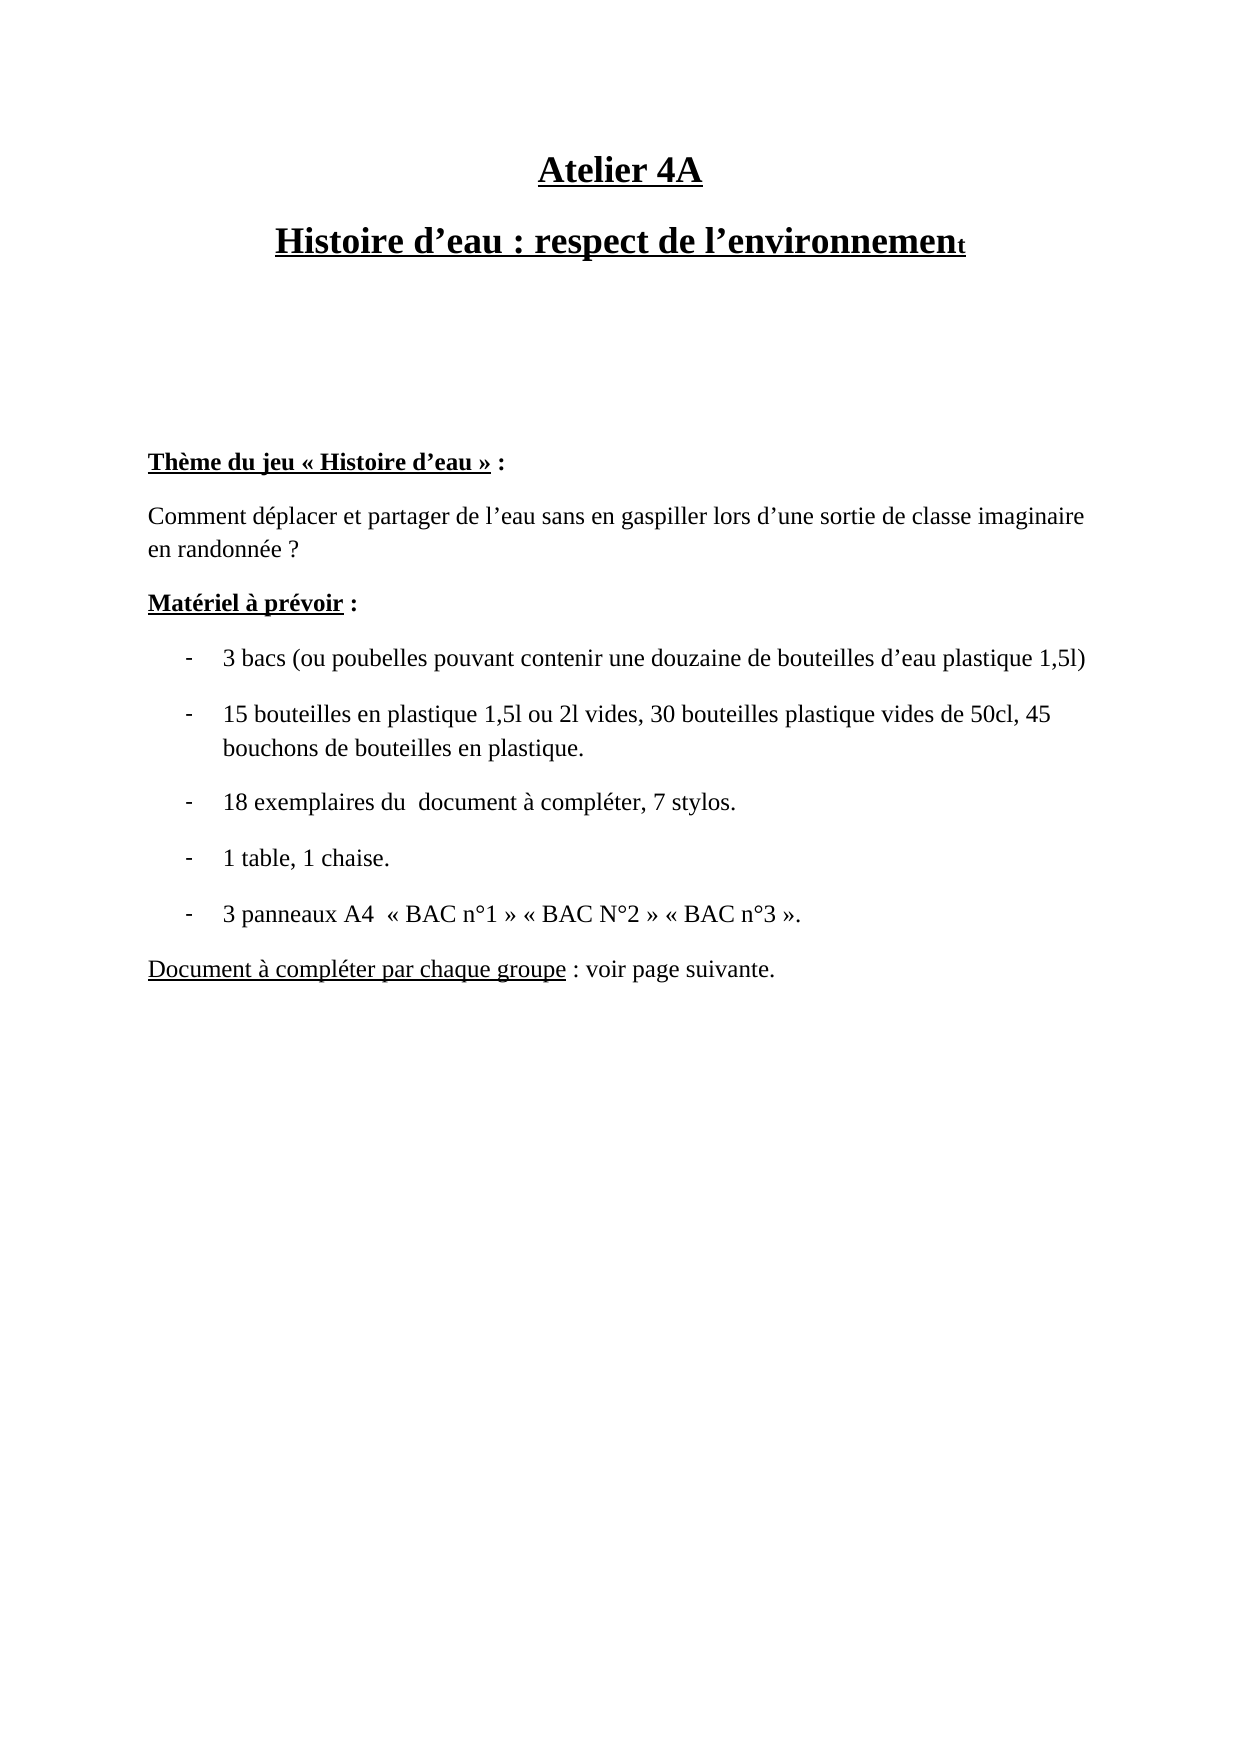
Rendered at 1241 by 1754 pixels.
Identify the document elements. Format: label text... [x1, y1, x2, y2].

text Atelier 4A [148, 148, 1092, 191]
list 1 table, 1 chaise. [185, 842, 1092, 873]
text Histoire d’eau : respect de l’environnement [148, 218, 1092, 261]
list 3 panneaux A4 « BAC n°1 » « BAC N°2 » « BAC n°3 ». [185, 898, 1092, 929]
list 18 exemplaires du document à compléter, 7 stylos. [185, 787, 1092, 817]
text Comment déplacer et partager de l’eau sans en gaspiller lors d’une sortie de classe imaginaire en randonnée ? [148, 501, 1092, 563]
list 15 bouteilles en plastique 1,5l ou 2l vides, 30 bouteilles plastique vides de 50cl, 45 bouchons de bouteilles en plastique. [185, 698, 1092, 761]
text Thème du jeu « Histoire d’eau » : [148, 447, 1092, 476]
text Document à compléter par chaque groupe : voir page suivante. [148, 954, 1092, 983]
list 3 bacs (ou poubelles pouvant contenir une douzaine de bouteilles d’eau plastique 1,5l) [185, 642, 1092, 673]
text Matériel à prévoir : [148, 588, 1092, 617]
